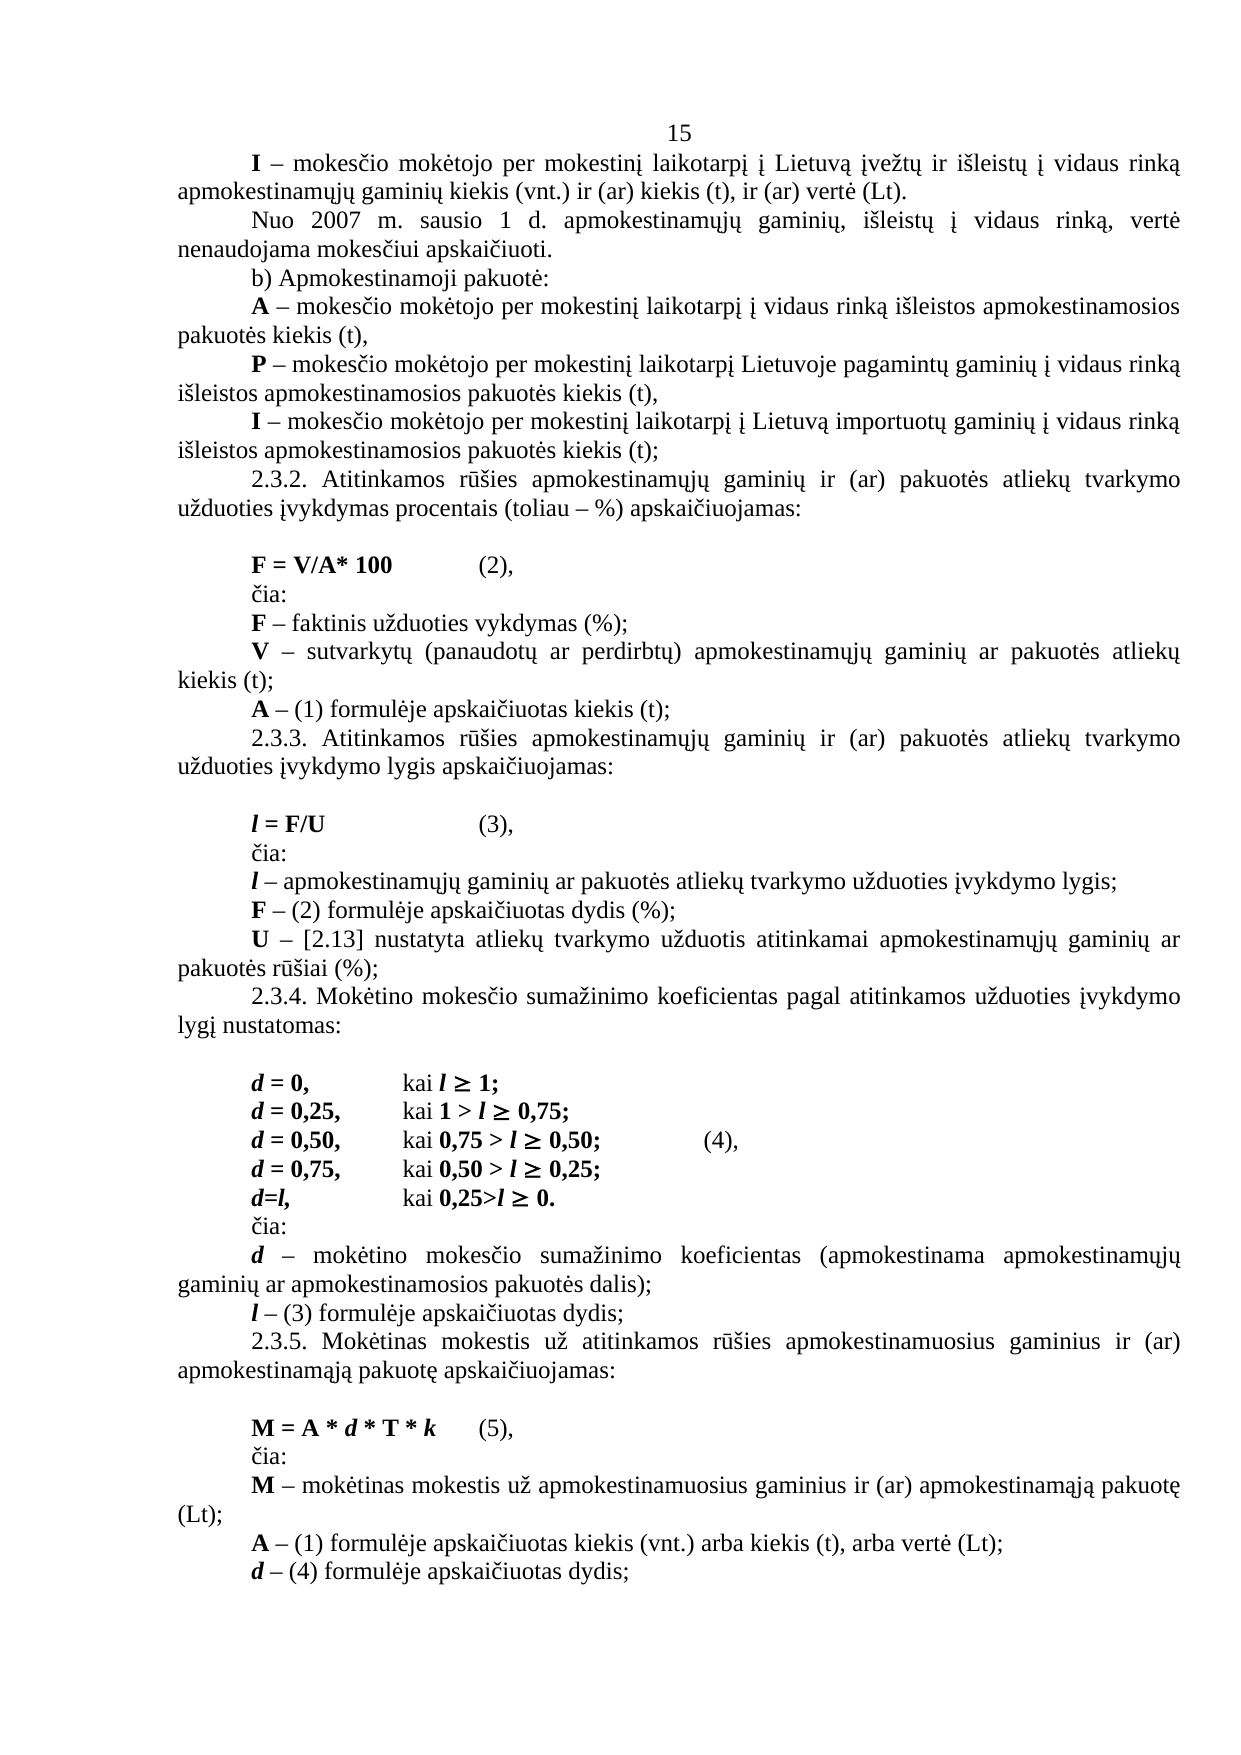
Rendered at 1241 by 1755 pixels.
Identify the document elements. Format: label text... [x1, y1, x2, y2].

text A – (1) formulėje apskaičiuotas kiekis (vnt.) arba kiekis (t), arba vertė (Lt); [177, 1528, 1181, 1556]
text A – mokesčio mokėtojo per mokestinį laikotarpį į vidaus rinką išleistos apmokestinamosios pakuotės kiekis (t), [177, 291, 1181, 349]
text A – (1) formulėje apskaičiuotas kiekis (t); [177, 694, 1181, 723]
text d – mokėtino mokesčio sumažinimo koeficientas (apmokestinama apmokestinamųjų gaminių ar apmokestinamosios pakuotės dalis); [177, 1240, 1181, 1298]
text čia: [177, 579, 1181, 608]
text d – (4) formulėje apskaičiuotas dydis; [177, 1556, 1181, 1585]
text b) Apmokestinamoji pakuotė: [177, 263, 1181, 291]
text 2.3.3. Atitinkamos rūšies apmokestinamųjų gaminių ir (ar) pakuotės atliekų tvarkymo užduoties įvykdymo lygis apskaičiuojamas: [177, 723, 1181, 780]
text l – (3) formulėje apskaičiuotas dydis; [177, 1298, 1181, 1326]
text 2.3.5. Mokėtinas mokestis už atitinkamos rūšies apmokestinamuosius gaminius ir (ar) apmokestinamąją pakuotę apskaičiuojamas: [177, 1326, 1181, 1384]
text I – mokesčio mokėtojo per mokestinį laikotarpį į Lietuvą įvežtų ir išleistų į vidaus rinką apmokestinamųjų gaminių kiekis (vnt.) ir (ar) kiekis (t), ir (ar) vertė (Lt). [177, 148, 1181, 205]
text I – mokesčio mokėtojo per mokestinį laikotarpį į Lietuvą importuotų gaminių į vidaus rinką išleistos apmokestinamosios pakuotės kiekis (t); [177, 406, 1181, 464]
text d = 0, kai l  1; [177, 1068, 1181, 1096]
text čia: [177, 1441, 1181, 1470]
text d = 0,25, kai 1 > l  0,75; [177, 1096, 1181, 1125]
text F – faktinis užduoties vykdymas (%); [177, 608, 1181, 636]
text P – mokesčio mokėtojo per mokestinį laikotarpį Lietuvoje pagamintų gaminių į vidaus rinką išleistos apmokestinamosios pakuotės kiekis (t), [177, 349, 1181, 406]
text d=l, kai 0,25>l  0. [177, 1183, 1181, 1211]
text F = V/A* 100 (2), [177, 550, 1181, 579]
text 2.3.2. Atitinkamos rūšies apmokestinamųjų gaminių ir (ar) pakuotės atliekų tvarkymo užduoties įvykdymas procentais (toliau – %) apskaičiuojamas: [177, 464, 1181, 521]
text F – (2) formulėje apskaičiuotas dydis (%); [177, 895, 1181, 924]
text V – sutvarkytų (panaudotų ar perdirbtų) apmokestinamųjų gaminių ar pakuotės atliekų kiekis (t); [177, 636, 1181, 694]
text d = 0,50, kai 0,75 > l  0,50; (4), [177, 1125, 1181, 1154]
text l = F/U (3), [177, 809, 1181, 838]
text U – [2.13] nustatyta atliekų tvarkymo užduotis atitinkamai apmokestinamųjų gaminių ar pakuotės rūšiai (%); [177, 924, 1181, 981]
text čia: [177, 838, 1181, 866]
text M – mokėtinas mokestis už apmokestinamuosius gaminius ir (ar) apmokestinamąją pakuotę (Lt); [177, 1470, 1181, 1528]
text M = A * d * T * k (5), [177, 1413, 1181, 1441]
text d = 0,75, kai 0,50 > l  0,25; [177, 1154, 1181, 1183]
text čia: [177, 1211, 1181, 1240]
text 2.3.4. Mokėtino mokesčio sumažinimo koeficientas pagal atitinkamos užduoties įvykdymo lygį nustatomas: [177, 981, 1181, 1039]
text l – apmokestinamųjų gaminių ar pakuotės atliekų tvarkymo užduoties įvykdymo lygis; [177, 866, 1181, 895]
text Nuo 2007 m. sausio 1 d. apmokestinamųjų gaminių, išleistų į vidaus rinką, vertė nenaudojama mokesčiui apskaičiuoti. [177, 205, 1181, 263]
